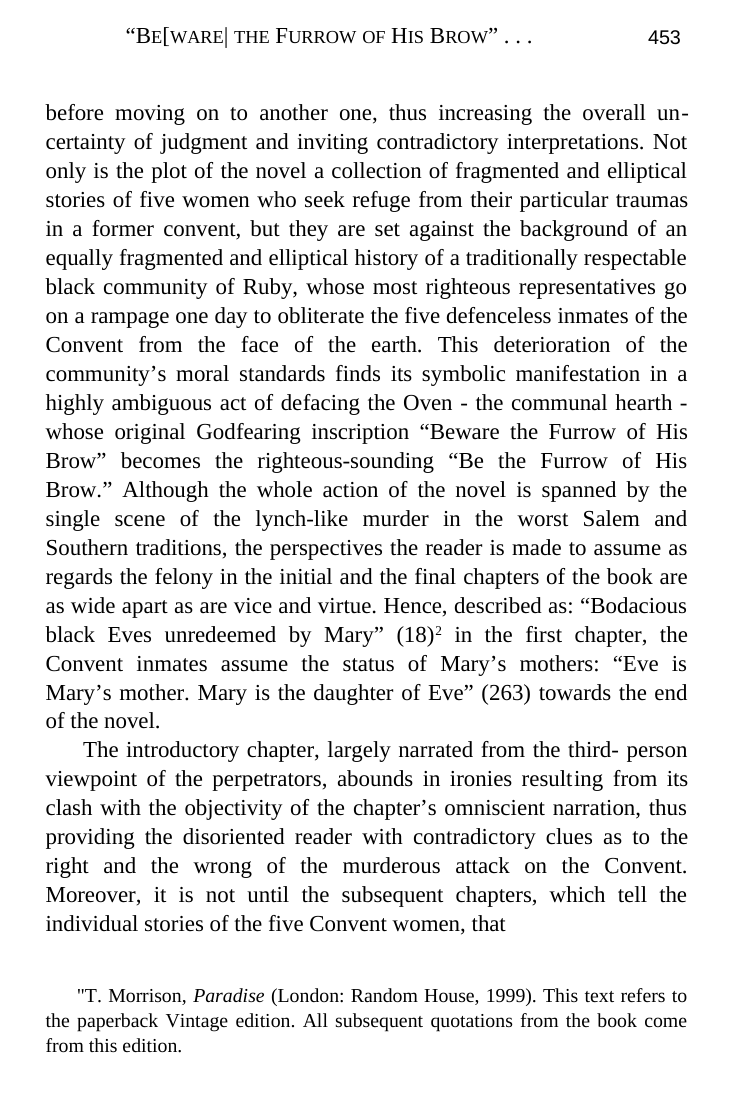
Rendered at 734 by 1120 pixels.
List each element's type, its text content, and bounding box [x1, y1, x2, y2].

text “Be[ware| the Furrow of His Brow” . . . [125, 22, 572, 48]
text 453 [648, 26, 685, 49]
text before moving on to another one, thus increasing the overall un­certainty of judgment and inviting contradictory interpretations. Not only is the plot of the novel a collection of fragmented and elliptical stories of five women who seek refuge from their par­ticular traumas in a former convent, but they are set against the background of an equally fragmented and elliptical history of a traditionally respectable black community of Ruby, whose most righteous representatives go on a rampage one day to obliter­ate the five defenceless inmates of the Convent from the face of the earth. This deterioration of the community’s moral standards finds its symbolic manifestation in a highly ambiguous act of de­facing the Oven - the communal hearth - whose original God­fearing inscription “Beware the Furrow of His Brow” becomes the righteous-sounding “Be the Furrow of His Brow.” Although the whole action of the novel is spanned by the single scene of the lynch-like murder in the worst Salem and Southern traditions, the perspectives the reader is made to assume as regards the felony in the initial and the final chapters of the book are as wide apart as are vice and virtue. Hence, described as: “Bodacious black Eves unredeemed by Mary” (18)2 in the first chapter, the Convent in­mates assume the status of Mary’s mothers: “Eve is Mary’s mother. Mary is the daughter of Eve” (263) towards the end of the novel. [45, 99, 688, 734]
text The introductory chapter, largely narrated from the third- person viewpoint of the perpetrators, abounds in ironies result­ing from its clash with the objectivity of the chapter’s omniscient narration, thus providing the disoriented reader with contradic­tory clues as to the right and the wrong of the murderous attack on the Convent. Moreover, it is not until the subsequent chapters, which tell the individual stories of the five Convent women, that [45, 737, 688, 937]
text "T. Morrison, Paradise (London: Random House, 1999). This text refers to the paperback Vintage edition. All subsequent quotations from the book come from this edition. [45, 984, 688, 1056]
